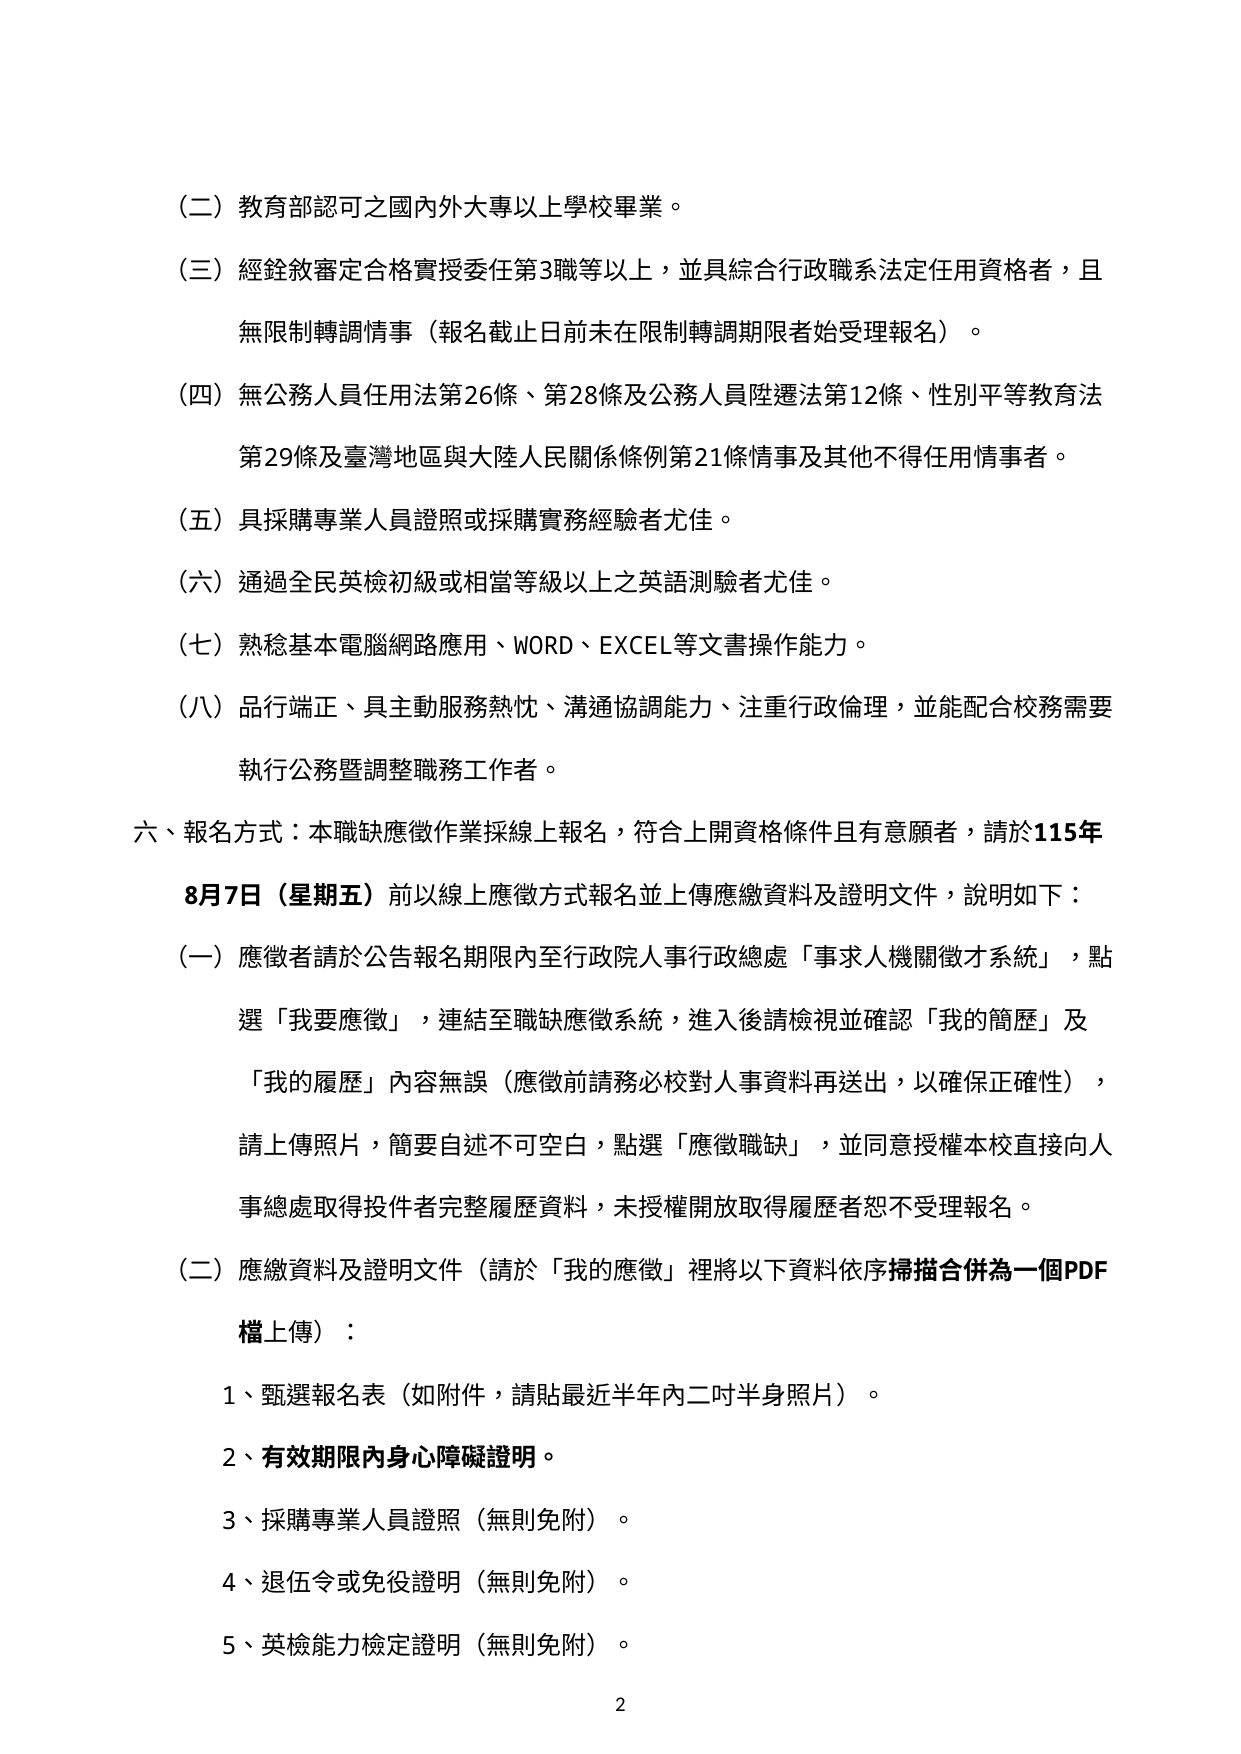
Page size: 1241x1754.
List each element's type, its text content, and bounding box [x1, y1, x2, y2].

text （八）品行端正、具主動服務熱忱、溝通協調能力、注重行政倫理，並能配合校務需要執行公務暨調整職務工作者。 [163, 664, 1122, 789]
text （四）無公務人員任用法第26條、第28條及公務人員陞遷法第12條、性別平等教育法第29條及臺灣地區與大陸人民關係條例第21條情事及其他不得任用情事者。 [163, 352, 1122, 477]
text （三）經銓敘審定合格實授委任第3職等以上，並具綜合行政職系法定任用資格者，且無限制轉調情事（報名截止日前未在限制轉調期限者始受理報名）。 [163, 227, 1122, 352]
text 5、英檢能力檢定證明（無則免附）。 [221, 1602, 1122, 1664]
text （一）本校因進用身心障礙人數將有不足額之虞，本職缺需具有效期限內身心障礙證明。 [163, 102, 1122, 164]
text （五）具採購專業人員證照或採購實務經驗者尤佳。 [163, 477, 1122, 539]
text （一）應徵者請於公告報名期限內至行政院人事行政總處「事求人機關徵才系統」，點選「我要應徵」，連結至職缺應徵系統，進入後請檢視並確認「我的簡歷」及「我的履歷」內容無誤（應徵前請務必校對人事資料再送出，以確保正確性），請上傳照片，簡要自述不可空白，點選「應徵職缺」，並同意授權本校直接向人事總處取得投件者完整履歷資料，未授權開放取得履歷者恕不受理報名。 [163, 914, 1122, 1227]
text （二）教育部認可之國內外大專以上學校畢業。 [163, 164, 1122, 227]
text （六）通過全民英檢初級或相當等級以上之英語測驗者尤佳。 [163, 539, 1122, 602]
text （二）應繳資料及證明文件（請於「我的應徵」裡將以下資料依序掃描合併為一個PDF檔上傳）： [163, 1227, 1122, 1352]
text 六、報名方式：本職缺應徵作業採線上報名，符合上開資格條件且有意願者，請於115年 8月7日（星期五）前以線上應徵方式報名並上傳應繳資料及證明文件，說明如下： [133, 789, 1122, 914]
text 2、有效期限內身心障礙證明。 [221, 1414, 1122, 1477]
text （七）熟稔基本電腦網路應用、WORD、EXCEL等文書操作能力。 [163, 602, 1122, 664]
text 1、甄選報名表（如附件，請貼最近半年內二吋半身照片）。 [221, 1352, 1122, 1414]
text 3、採購專業人員證照（無則免附）。 [221, 1477, 1122, 1539]
text 4、退伍令或免役證明（無則免附）。 [221, 1539, 1122, 1602]
